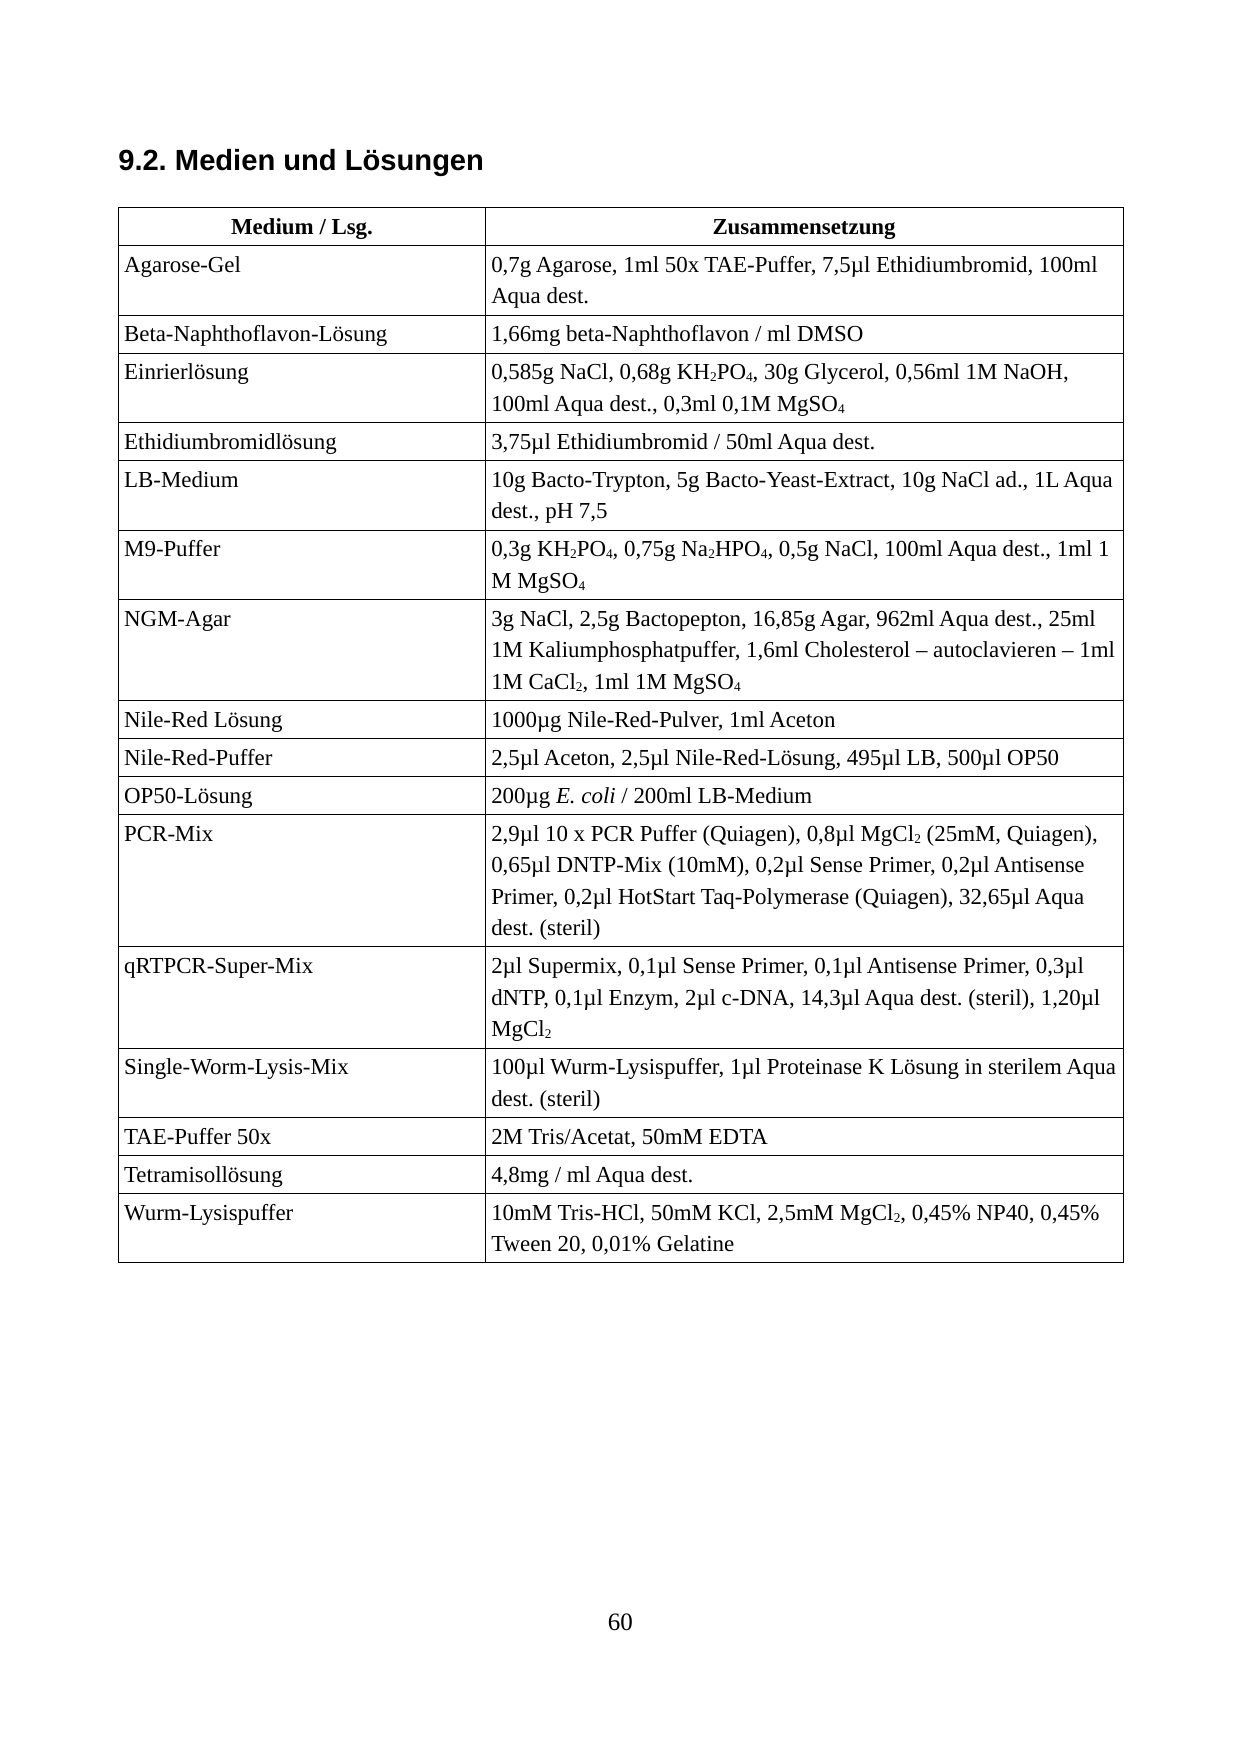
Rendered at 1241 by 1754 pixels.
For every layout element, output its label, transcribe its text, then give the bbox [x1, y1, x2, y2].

table_cell Nile-Red Lösung [119, 701, 485, 738]
table_cell OP50-Lösung [119, 777, 485, 814]
table_cell 4,8mg / ml Aqua dest. [486, 1156, 1123, 1193]
table_cell Einrierlösung [119, 354, 485, 422]
table_cell 2,9µl 10 x PCR Puffer (Quiagen), 0,8µl MgCl2 (25mM, Quiagen), 0,65µl DNTP-Mix (10mM), 0,2µl Sense Primer, 0,2µl Antisense Primer, 0,2µl HotStart Taq-Polymerase (Quiagen), 32,65µl Aqua dest. (steril) [486, 815, 1123, 946]
table_cell Nile-Red-Puffer [119, 739, 485, 776]
table_cell 2M Tris/Acetat, 50mM EDTA [486, 1118, 1123, 1155]
table_cell Tetramisollösung [119, 1156, 485, 1193]
table_cell 1,66mg beta-Naphthoflavon / ml DMSO [486, 316, 1123, 353]
table_cell 2µl Supermix, 0,1µl Sense Primer, 0,1µl Antisense Primer, 0,3µl dNTP, 0,1µl Enzym, 2µl c-DNA, 14,3µl Aqua dest. (steril), 1,20µl MgCl2 [486, 947, 1123, 1047]
table_cell 1000µg Nile-Red-Pulver, 1ml Aceton [486, 701, 1123, 738]
table_cell 3,75µl Ethidiumbromid / 50ml Aqua dest. [486, 423, 1123, 460]
table_cell Agarose-Gel [119, 246, 485, 315]
table_header Medium / Lsg. [119, 208, 485, 245]
table_cell Ethidiumbromidlösung [119, 423, 485, 460]
table_cell PCR-Mix [119, 815, 485, 946]
table_cell LB-Medium [119, 461, 485, 529]
table_cell M9-Puffer [119, 531, 485, 599]
table_cell 2,5µl Aceton, 2,5µl Nile-Red-Lösung, 495µl LB, 500µl OP50 [486, 739, 1123, 776]
table_cell Wurm-Lysispuffer [119, 1194, 485, 1262]
table_cell 200µg E. coli / 200ml LB-Medium [486, 777, 1123, 814]
subtitle 9.2. Medien und Lösungen [118, 143, 1122, 176]
table_cell 10g Bacto-Trypton, 5g Bacto-Yeast-Extract, 10g NaCl ad., 1L Aqua dest., pH 7,5 [486, 461, 1123, 529]
table_cell 0,3g KH2PO4, 0,75g Na2HPO4, 0,5g NaCl, 100ml Aqua dest., 1ml 1 M MgSO4 [486, 531, 1123, 599]
table_cell 0,7g Agarose, 1ml 50x TAE-Puffer, 7,5µl Ethidiumbromid, 100ml Aqua dest. [486, 246, 1123, 315]
table_header Zusammensetzung [486, 208, 1123, 245]
table_cell 0,585g NaCl, 0,68g KH2PO4, 30g Glycerol, 0,56ml 1M NaOH, 100ml Aqua dest., 0,3ml 0,1M MgSO4 [486, 354, 1123, 422]
table_cell qRTPCR-Super-Mix [119, 947, 485, 1047]
table_cell Single-Worm-Lysis-Mix [119, 1049, 485, 1117]
table_cell Beta-Naphthoflavon-Lösung [119, 316, 485, 353]
table_cell NGM-Agar [119, 600, 485, 700]
table_cell 100µl Wurm-Lysispuffer, 1µl Proteinase K Lösung in sterilem Aqua dest. (steril) [486, 1049, 1123, 1117]
table_cell TAE-Puffer 50x [119, 1118, 485, 1155]
table_cell 10mM Tris-HCl, 50mM KCl, 2,5mM MgCl2, 0,45% NP40, 0,45% Tween 20, 0,01% Gelatine [486, 1194, 1123, 1262]
table_cell 3g NaCl, 2,5g Bactopepton, 16,85g Agar, 962ml Aqua dest., 25ml 1M Kaliumphosphatpuffer, 1,6ml Cholesterol – autoclavieren – 1ml 1M CaCl2, 1ml 1M MgSO4 [486, 600, 1123, 700]
